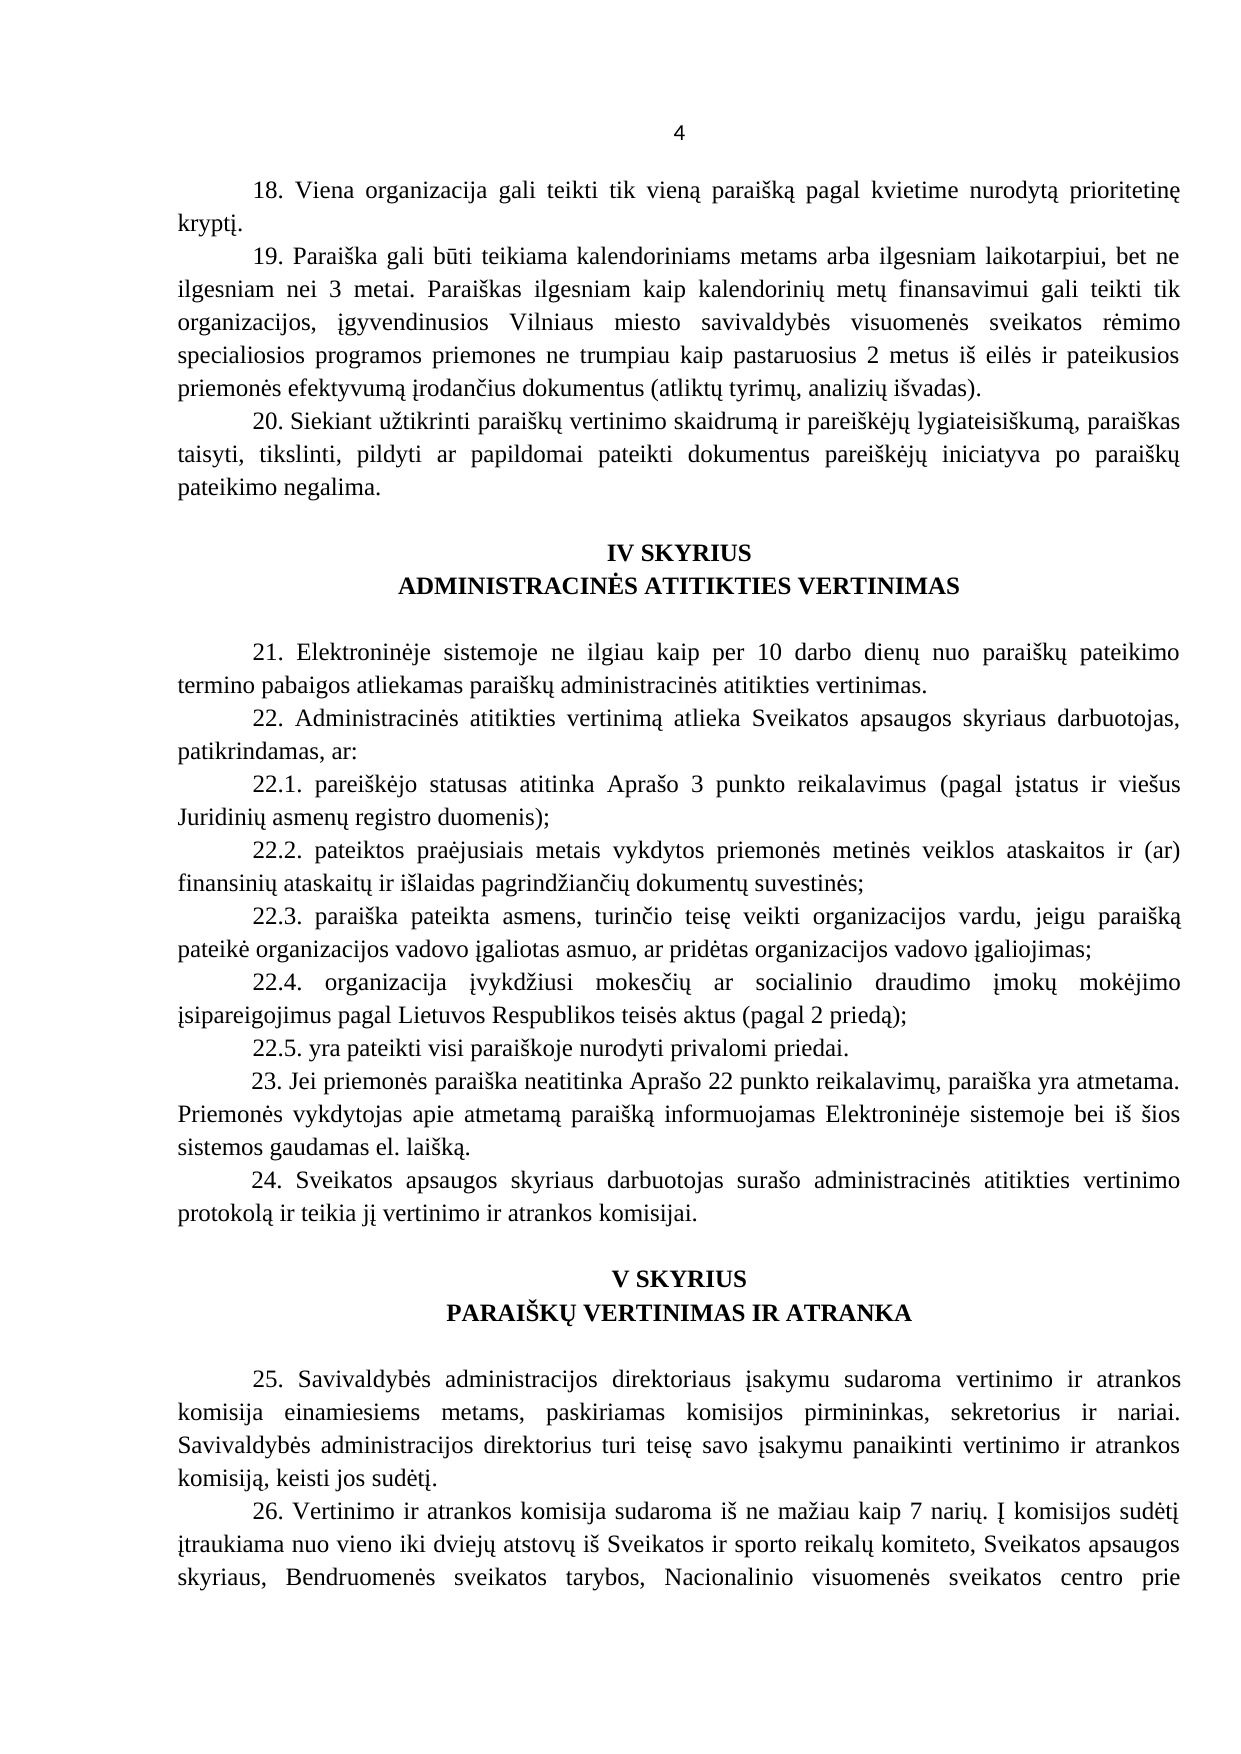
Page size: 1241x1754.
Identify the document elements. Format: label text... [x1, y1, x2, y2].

text 19. Paraiška gali būti teikiama kalendoriniams metams arba ilgesniam laikotarpiui, bet ne ilgesniam nei 3 metai. Paraiškas ilgesniam kaip kalendorinių metų finansavimui gali teikti tik organizacijos, įgyvendinusios Vilniaus miesto savivaldybės visuomenės sveikatos rėmimo specialiosios programos priemones ne trumpiau kaip pastaruosius 2 metus iš eilės ir pateikusios priemonės efektyvumą įrodančius dokumentus (atliktų tyrimų, analizių išvadas). [177, 241, 1181, 402]
text 21. Elektroninėje sistemoje ne ilgiau kaip per 10 darbo dienų nuo paraiškų pateikimo termino pabaigos atliekamas paraiškų administracinės atitikties vertinimas. [177, 637, 1181, 699]
text 24. Sveikatos apsaugos skyriaus darbuotojas surašo administracinės atitikties vertinimo protokolą ir teikia jį vertinimo ir atrankos komisijai. [177, 1166, 1181, 1227]
text 23. Jei priemonės paraiška neatitinka Aprašo 22 punkto reikalavimų, paraiška yra atmetama. Priemonės vykdytojas apie atmetamą paraišką informuojamas Elektroninėje sistemoje bei iš šios sistemos gaudamas el. laišką. [177, 1066, 1181, 1161]
text 22.1. pareiškėjo statusas atitinka Aprašo 3 punkto reikalavimus (pagal įstatus ir viešus Juridinių asmenų registro duomenis); [177, 769, 1181, 831]
text V SKYRIUS [177, 1264, 1181, 1293]
text ADMINISTRACINĖS ATITIKTIES VERTINIMAS [177, 571, 1181, 600]
text PARAIŠKŲ VERTINIMAS IR ATRANKA [177, 1298, 1181, 1326]
text 22.3. paraiška pateikta asmens, turinčio teisę veikti organizacijos vardu, jeigu paraišką pateikė organizacijos vadovo įgaliotas asmuo, ar pridėtas organizacijos vadovo įgaliojimas; [177, 901, 1181, 963]
text 25. Savivaldybės administracijos direktoriaus įsakymu sudaroma vertinimo ir atrankos komisija einamiesiems metams, paskiriamas komisijos pirmininkas, sekretorius ir nariai. Savivaldybės administracijos direktorius turi teisę savo įsakymu panaikinti vertinimo ir atrankos komisiją, keisti jos sudėtį. [177, 1364, 1181, 1491]
text 22.4. organizacija įvykdžiusi mokesčių ar socialinio draudimo įmokų mokėjimo įsipareigojimus pagal Lietuvos Respublikos teisės aktus (pagal 2 priedą); [177, 967, 1181, 1029]
text 18. Viena organizacija gali teikti tik vieną paraišką pagal kvietime nurodytą prioritetinę kryptį. [177, 175, 1181, 237]
text 22.5. yra pateikti visi paraiškoje nurodyti privalomi priedai. [177, 1033, 1181, 1062]
text 20. Siekiant užtikrinti paraiškų vertinimo skaidrumą ir pareiškėjų lygiateisiškumą, paraiškas taisyti, tikslinti, pildyti ar papildomai pateikti dokumentus pareiškėjų iniciatyva po paraiškų pateikimo negalima. [177, 406, 1181, 501]
text 26. Vertinimo ir atrankos komisija sudaroma iš ne mažiau kaip 7 narių. Į komisijos sudėtį įtraukiama nuo vieno iki dviejų atstovų iš Sveikatos ir sporto reikalų komiteto, Sveikatos apsaugos skyriaus, Bendruomenės sveikatos tarybos, Nacionalinio visuomenės sveikatos centro prie [177, 1496, 1181, 1591]
text 22.2. pateiktos praėjusiais metais vykdytos priemonės metinės veiklos ataskaitos ir (ar) finansinių ataskaitų ir išlaidas pagrindžiančių dokumentų suvestinės; [177, 835, 1181, 897]
text 22. Administracinės atitikties vertinimą atlieka Sveikatos apsaugos skyriaus darbuotojas, patikrindamas, ar: [177, 703, 1181, 765]
text IV SKYRIUS [177, 538, 1181, 567]
